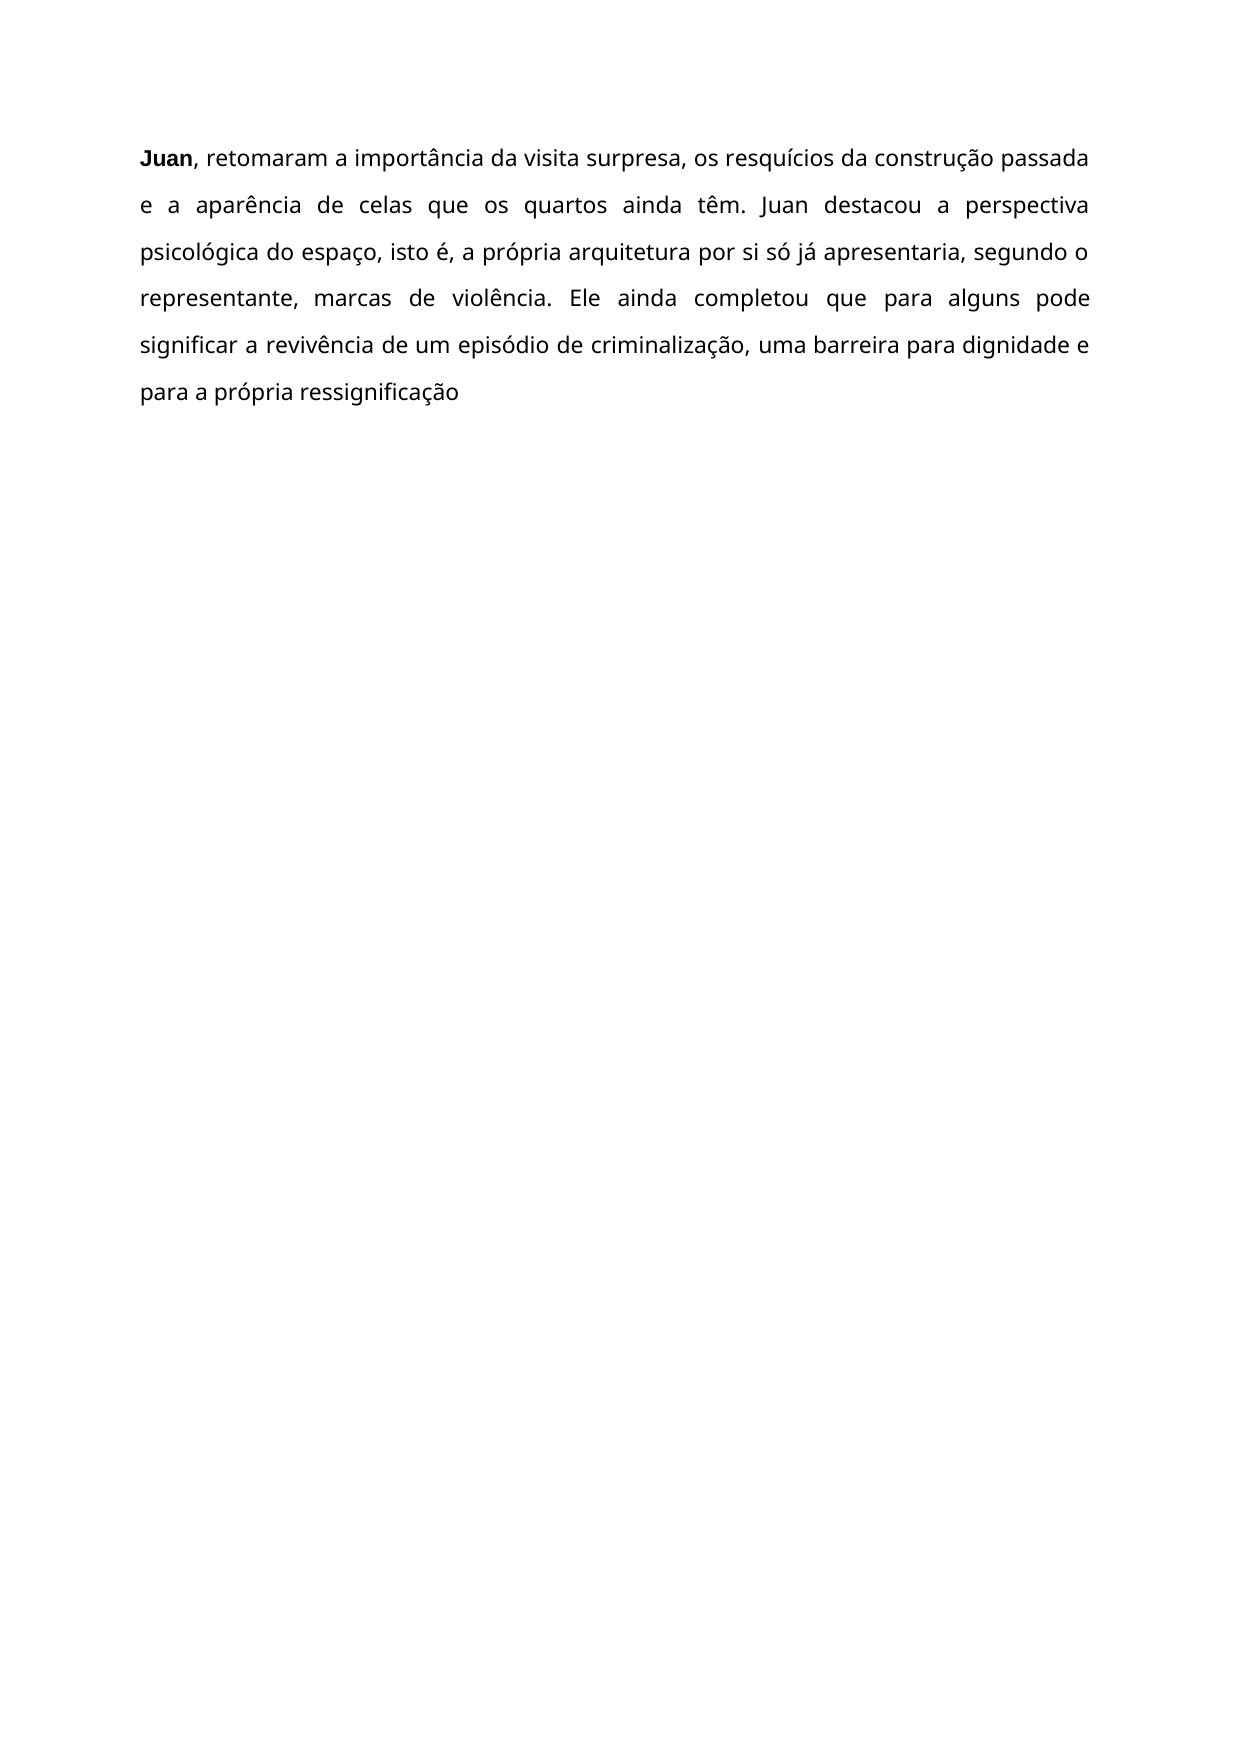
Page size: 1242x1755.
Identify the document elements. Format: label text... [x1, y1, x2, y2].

text Juan, retomaram a importância da visita surpresa, os resquícios da construção passada e a aparência de celas que os quartos ainda têm. Juan destacou a perspectiva psicológica do espaço, isto é, a própria arquitetura por si só já apresentaria, segundo o representante, marcas de violência. Ele ainda completou que para alguns pode significar a revivência de um episódio de criminalização, uma barreira para dignidade e para a própria ressignificação [139, 142, 1090, 407]
